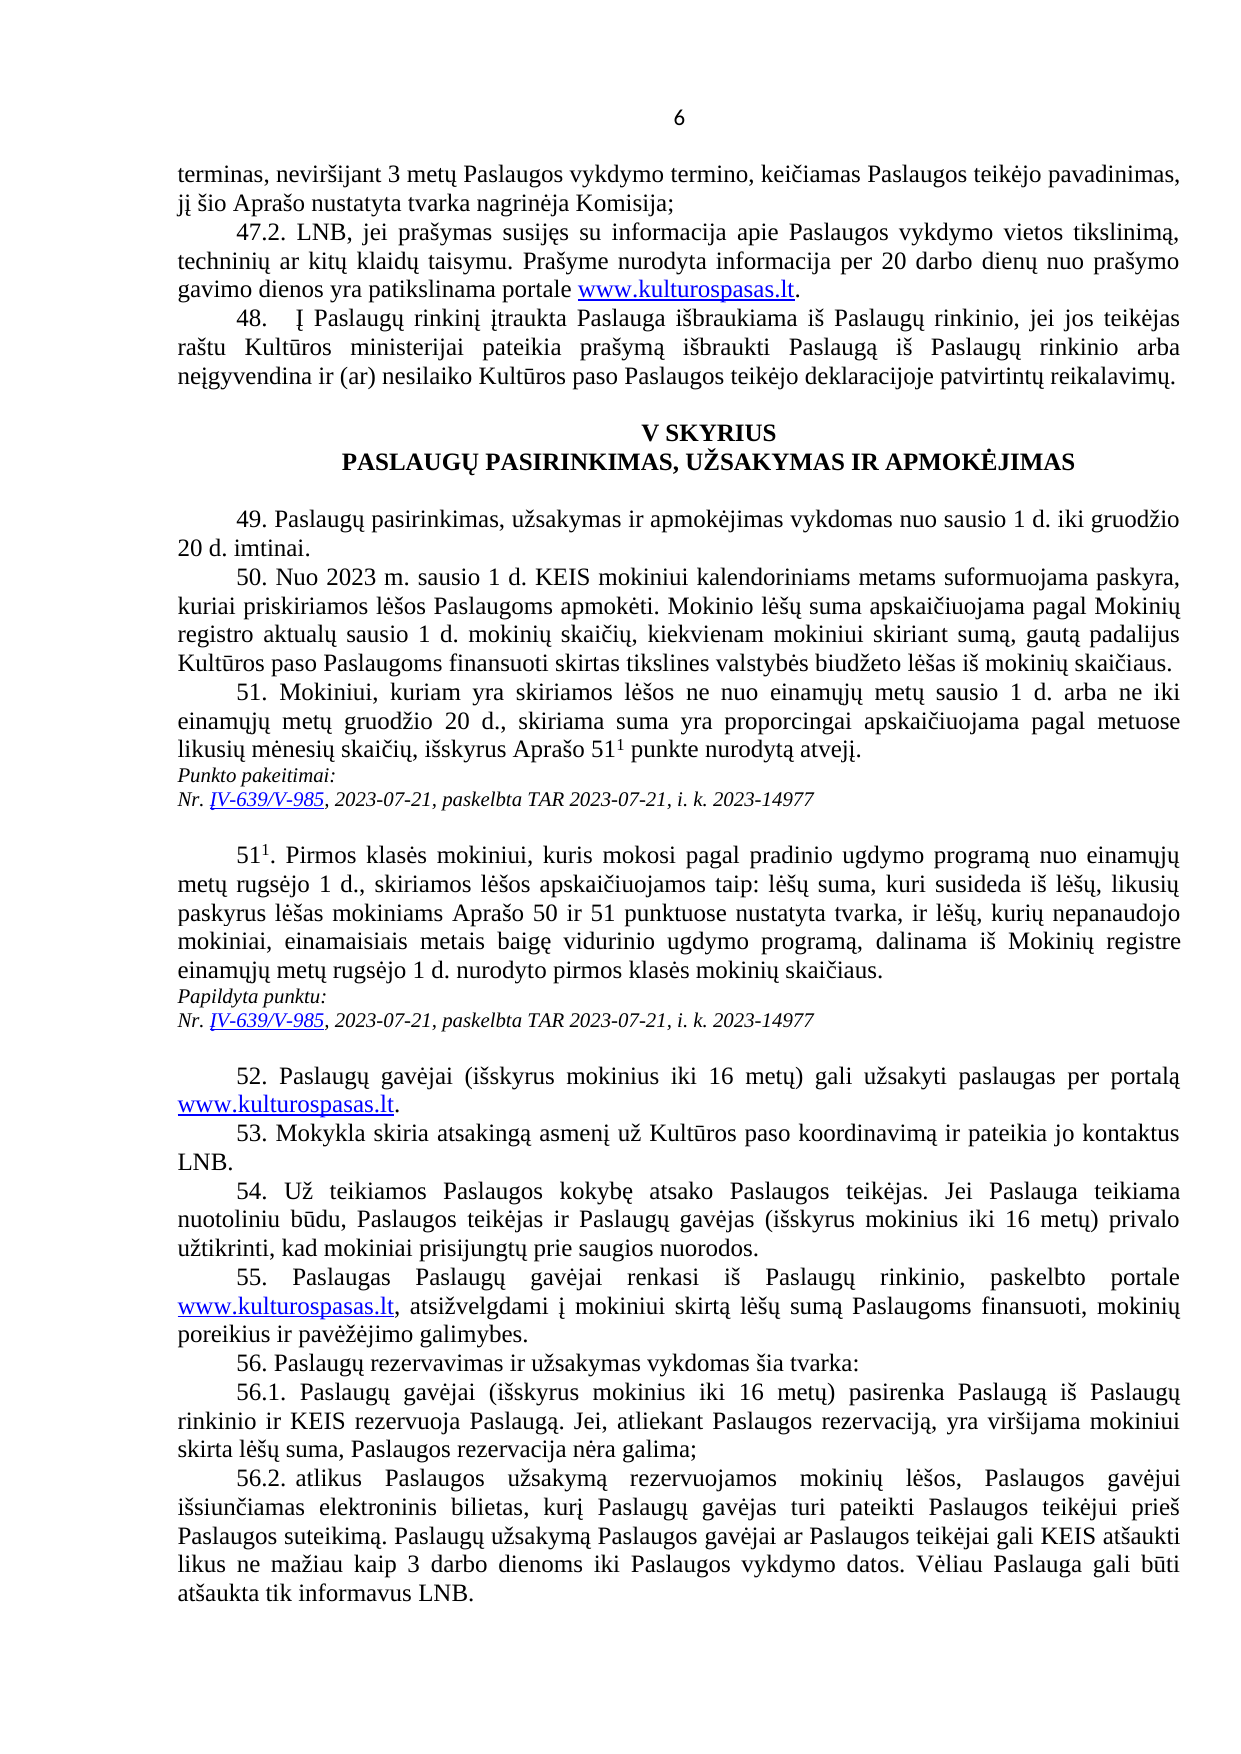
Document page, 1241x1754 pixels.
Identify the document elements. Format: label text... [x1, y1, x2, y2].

text Nr. ĮV-639/V-985, 2023-07-21, paskelbta TAR 2023-07-21, i. k. 2023-14977 [177, 787, 1181, 811]
text 56.1. Paslaugų gavėjai (išskyrus mokinius iki 16 metų) pasirenka Paslaugą iš Paslaugų rinkinio ir KEIS rezervuoja Paslaugą. Jei, atliekant Paslaugos rezervaciją, yra viršijama mokiniui skirta lėšų suma, Paslaugos rezervacija nėra galima; [177, 1377, 1181, 1463]
text 56.2. atlikus Paslaugos užsakymą rezervuojamos mokinių lėšos, Paslaugos gavėjui išsiunčiamas elektroninis bilietas, kurį Paslaugų gavėjas turi pateikti Paslaugos teikėjui prieš Paslaugos suteikimą. Paslaugų užsakymą Paslaugos gavėjai ar Paslaugos teikėjai gali KEIS atšaukti likus ne mažiau kaip 3 darbo dienoms iki Paslaugos vykdymo datos. Vėliau Paslauga gali būti atšaukta tik informavus LNB. [177, 1463, 1181, 1607]
text 55. Paslaugas Paslaugų gavėjai renkasi iš Paslaugų rinkinio, paskelbto portale www.kulturospasas.lt, atsižvelgdami į mokiniui skirtą lėšų sumą Paslaugoms finansuoti, mokinių poreikius ir pavėžėjimo galimybes. [177, 1262, 1181, 1348]
text 56. Paslaugų rezervavimas ir užsakymas vykdomas šia tvarka: [177, 1348, 1181, 1377]
text Punkto pakeitimai: [177, 763, 1181, 787]
text 49. Paslaugų pasirinkimas, užsakymas ir apmokėjimas vykdomas nuo sausio 1 d. iki gruodžio 20 d. imtinai. [177, 504, 1181, 562]
text 47.2. LNB, jei prašymas susijęs su informacija apie Paslaugos vykdymo vietos tikslinimą, techninių ar kitų klaidų taisymu. Prašyme nurodyta informacija per 20 darbo dienų nuo prašymo gavimo dienos yra patikslinama portale www.kulturospasas.lt. [177, 217, 1181, 303]
text terminas, neviršijant 3 metų Paslaugos vykdymo termino, keičiamas Paslaugos teikėjo pavadinimas, jį šio Aprašo nustatyta tvarka nagrinėja Komisija; [177, 159, 1181, 217]
text Nr. ĮV-639/V-985, 2023-07-21, paskelbta TAR 2023-07-21, i. k. 2023-14977 [177, 1008, 1181, 1032]
text Papildyta punktu: [177, 984, 1181, 1008]
text V SKYRIUS [236, 418, 1181, 447]
text 48. Į Paslaugų rinkinį įtraukta Paslauga išbraukiama iš Paslaugų rinkinio, jei jos teikėjas raštu Kultūros ministerijai pateikia prašymą išbraukti Paslaugą iš Paslaugų rinkinio arba neįgyvendina ir (ar) nesilaiko Kultūros paso Paslaugos teikėjo deklaracijoje patvirtintų reikalavimų. [177, 303, 1181, 389]
text 52. Paslaugų gavėjai (išskyrus mokinius iki 16 metų) gali užsakyti paslaugas per portalą www.kulturospasas.lt. [177, 1061, 1181, 1118]
text PASLAUGŲ PASIRINKIMAS, UŽSAKYMAS IR APMOKĖJIMAS [236, 447, 1181, 476]
text 54. Už teikiamos Paslaugos kokybę atsako Paslaugos teikėjas. Jei Paslauga teikiama nuotoliniu būdu, Paslaugos teikėjas ir Paslaugų gavėjas (išskyrus mokinius iki 16 metų) privalo užtikrinti, kad mokiniai prisijungtų prie saugios nuorodos. [177, 1176, 1181, 1262]
text 50. Nuo 2023 m. sausio 1 d. KEIS mokiniui kalendoriniams metams suformuojama paskyra, kuriai priskiriamos lėšos Paslaugoms apmokėti. Mokinio lėšų suma apskaičiuojama pagal Mokinių registro aktualų sausio 1 d. mokinių skaičių, kiekvienam mokiniui skiriant sumą, gautą padalijus Kultūros paso Paslaugoms finansuoti skirtas tikslines valstybės biudžeto lėšas iš mokinių skaičiaus. [177, 562, 1181, 677]
text 511. Pirmos klasės mokiniui, kuris mokosi pagal pradinio ugdymo programą nuo einamųjų metų rugsėjo 1 d., skiriamos lėšos apskaičiuojamos taip: lėšų suma, kuri susideda iš lėšų, likusių paskyrus lėšas mokiniams Aprašo 50 ir 51 punktuose nustatyta tvarka, ir lėšų, kurių nepanaudojo mokiniai, einamaisiais metais baigę vidurinio ugdymo programą, dalinama iš Mokinių registre einamųjų metų rugsėjo 1 d. nurodyto pirmos klasės mokinių skaičiaus. [177, 840, 1181, 984]
text 53. Mokykla skiria atsakingą asmenį už Kultūros paso koordinavimą ir pateikia jo kontaktus LNB. [177, 1118, 1181, 1176]
text 51. Mokiniui, kuriam yra skiriamos lėšos ne nuo einamųjų metų sausio 1 d. arba ne iki einamųjų metų gruodžio 20 d., skiriama suma yra proporcingai apskaičiuojama pagal metuose likusių mėnesių skaičių, išskyrus Aprašo 511 punkte nurodytą atvejį. [177, 677, 1181, 763]
